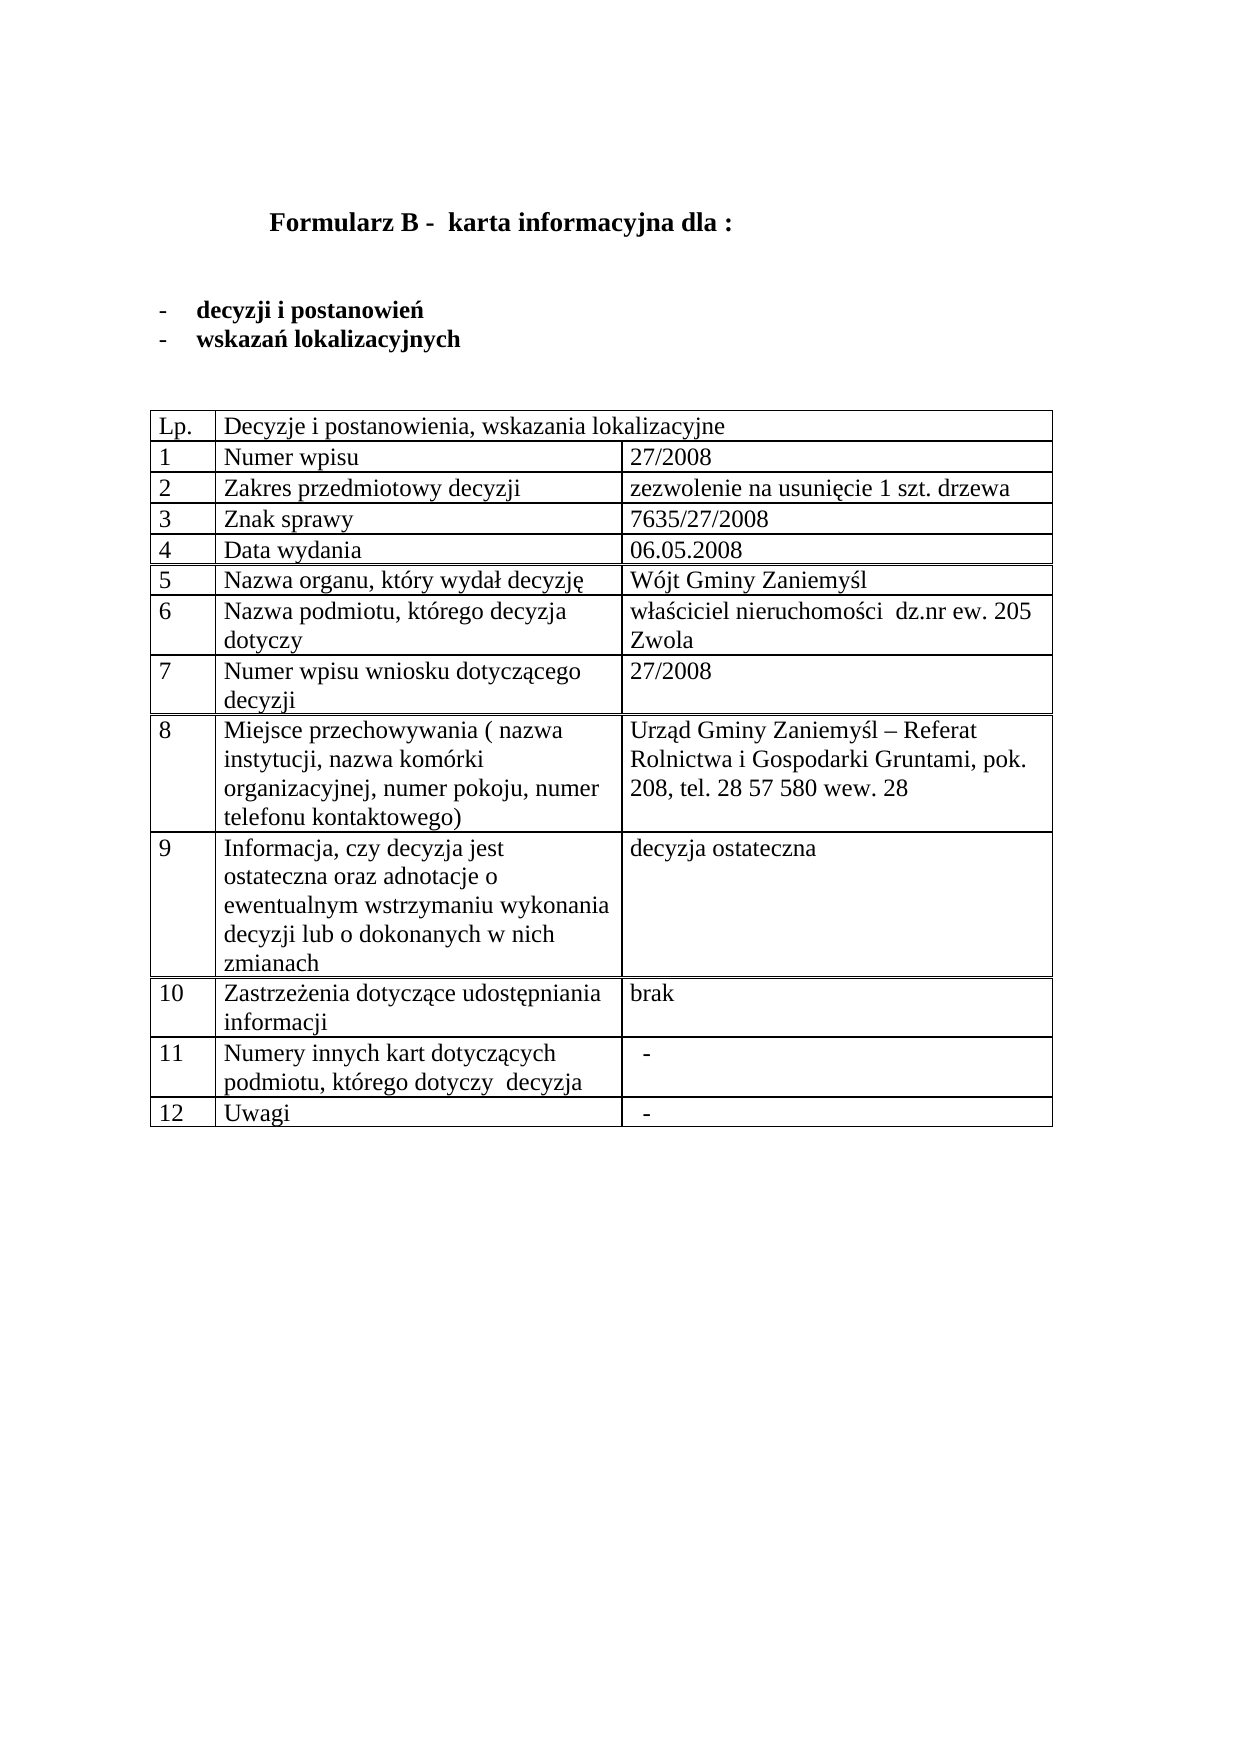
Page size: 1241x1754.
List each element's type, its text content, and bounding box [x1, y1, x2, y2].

table_cell 10 [151, 979, 215, 1036]
table_cell zezwolenie na usunięcie 1 szt. drzewa [623, 473, 1052, 502]
table_cell - [623, 1038, 1052, 1096]
table_cell 06.05.2008 [623, 535, 1052, 563]
table_cell 6 [151, 596, 215, 654]
table_cell Miejsce przechowywania ( nazwa instytucji, nazwa komórki organizacyjnej, numer pokoju, numer telefonu kontaktowego) [216, 716, 621, 831]
table_cell Znak sprawy [216, 504, 621, 533]
table_cell właściciel nieruchomości dz.nr ew. 205 Zwola [623, 596, 1052, 654]
table_cell 27/2008 [623, 656, 1052, 713]
table_cell 12 [151, 1098, 215, 1126]
table_cell Informacja, czy decyzja jest ostateczna oraz adnotacje o ewentualnym wstrzymaniu wykonania decyzji lub o dokonanych w nich zmianach [216, 833, 621, 976]
table_header Decyzje i postanowienia, wskazania lokalizacyjne [216, 411, 1052, 440]
table_cell 7635/27/2008 [623, 504, 1052, 533]
table_cell Numer wpisu [216, 442, 621, 471]
table_cell 2 [151, 473, 215, 502]
table_cell 27/2008 [623, 442, 1052, 471]
table_cell Numery innych kart dotyczących podmiotu, którego dotyczy decyzja [216, 1038, 621, 1096]
table_cell Numer wpisu wniosku dotyczącego decyzji [216, 656, 621, 713]
table_cell Data wydania [216, 535, 621, 563]
table_header Lp. [151, 411, 215, 440]
table_cell Nazwa podmiotu, którego decyzja dotyczy [216, 596, 621, 654]
table_cell 3 [151, 504, 215, 533]
table_cell Uwagi [216, 1098, 621, 1126]
table_cell Urząd Gminy Zaniemyśl – Referat Rolnictwa i Gospodarki Gruntami, pok. 208, tel. 28 57 580 wew. 28 [623, 716, 1052, 831]
table_cell 7 [151, 656, 215, 713]
table_cell 1 [151, 442, 215, 471]
list decyzji i postanowień [159, 295, 1122, 324]
table_cell decyzja ostateczna [623, 833, 1052, 976]
table_cell Nazwa organu, który wydał decyzję [216, 566, 621, 594]
table_cell 9 [151, 833, 215, 976]
text Formularz B - karta informacyjna dla : [118, 204, 1122, 238]
table_cell 5 [151, 566, 215, 594]
table_cell 4 [151, 535, 215, 563]
table_cell - [623, 1098, 1052, 1126]
table_cell Wójt Gminy Zaniemyśl [623, 566, 1052, 594]
table_cell Zakres przedmiotowy decyzji [216, 473, 621, 502]
table_cell 11 [151, 1038, 215, 1096]
list wskazań lokalizacyjnych [159, 324, 1122, 353]
table_cell 8 [151, 716, 215, 831]
table_cell brak [623, 979, 1052, 1036]
table_cell Zastrzeżenia dotyczące udostępniania informacji [216, 979, 621, 1036]
